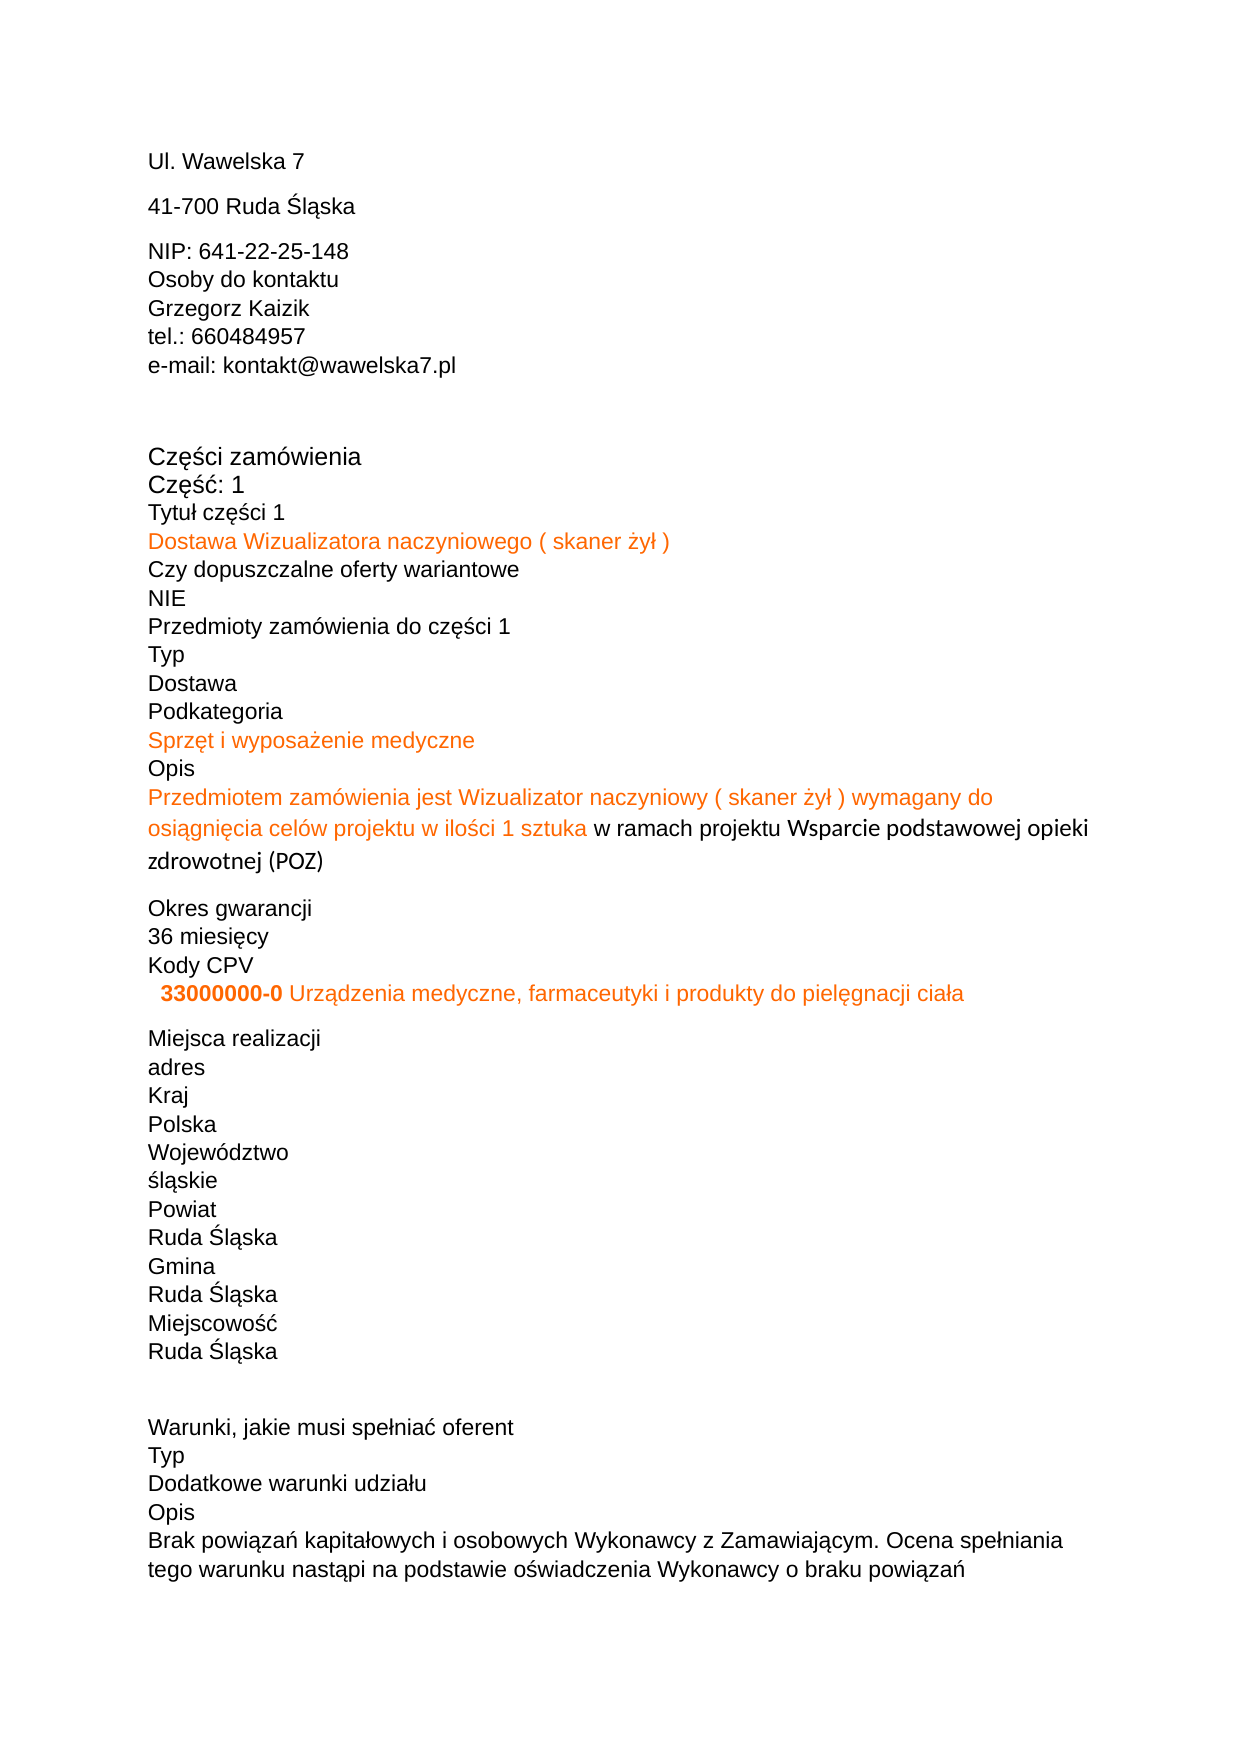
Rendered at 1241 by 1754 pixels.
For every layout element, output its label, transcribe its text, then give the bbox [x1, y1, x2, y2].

text Ul. Wawelska 7 [148, 148, 1093, 174]
text Tytuł części 1 Dostawa Wizualizatora naczyniowego ( skaner żył ) Czy dopuszczalne oferty wariantowe NIE Przedmioty zamówienia do części 1 Typ Dostawa Podkategoria Sprzęt i wyposażenie medyczne Opis Przedmiotem zamówienia jest Wizualizator naczyniowy ( skaner żył ) wymagany do osiągnięcia celów projektu w ilości 1 sztuka w ramach projektu Wsparcie podstawowej opieki zdrowotnej (POZ) [148, 499, 1093, 876]
text Warunki, jakie musi spełniać oferent Typ Dodatkowe warunki udziału Opis Brak powiązań kapitałowych i osobowych Wykonawcy z Zamawiającym. Ocena spełniania tego warunku nastąpi na podstawie oświadczenia Wykonawcy o braku powiązań [148, 1413, 1093, 1582]
text NIP: 641-22-25-148 Osoby do kontaktu Grzegorz Kaizik tel.: 660484957 e-mail: kontakt@wawelska7.pl [148, 238, 1093, 378]
text Części zamówienia Część: 1 [148, 442, 1093, 499]
text 41-700 Ruda Śląska [148, 193, 1093, 219]
text Okres gwarancji 36 miesięcy Kody CPV 33000000-0 Urządzenia medyczne, farmaceutyki i produkty do pielęgnacji ciała [148, 895, 1093, 1007]
text Miejsca realizacji adres Kraj Polska Województwo śląskie Powiat Ruda Śląska Gmina Ruda Śląska Miejscowość Ruda Śląska [148, 1025, 1093, 1395]
